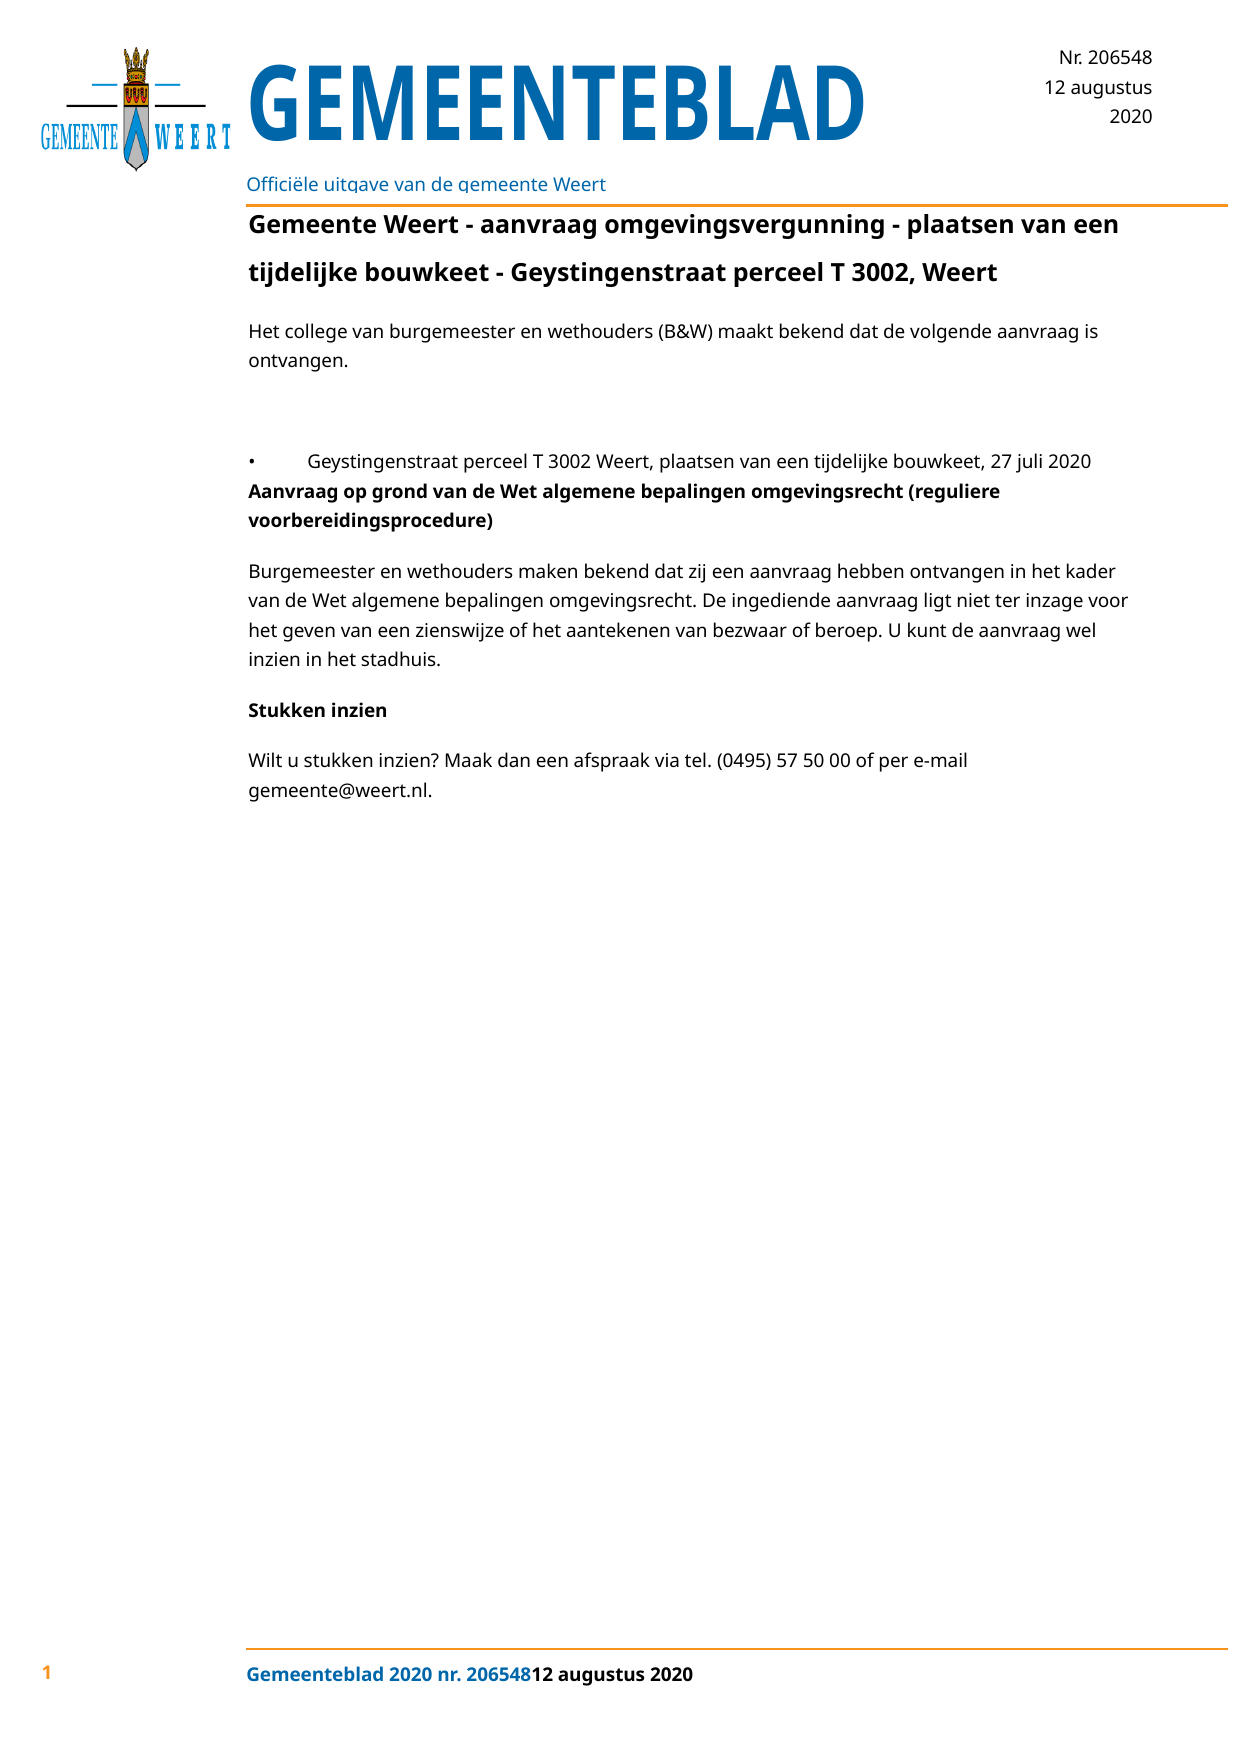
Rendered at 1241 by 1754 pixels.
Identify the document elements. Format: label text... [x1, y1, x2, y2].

list Geystingenstraat perceel T 3002 Weert, plaatsen van een tijdelijke bouwkeet, 27 juli 2020 [248, 448, 1152, 474]
text Het college van burgemeester en wethouders (B&W) maakt bekend dat de volgende aanvraag is ontvangen. [248, 318, 1152, 373]
text Gemeente Weert - aanvraag omgevingsvergunning - plaatsen van een tijdelijke bouwkeet - Geystingenstraat perceel T 3002, Weert [248, 207, 1152, 288]
text Burgemeester en wethouders maken bekend dat zij een aanvraag hebben ontvangen in het kader van de Wet algemene bepalingen omgevingsrecht. De ingediende aanvraag ligt niet ter inzage voor het geven van een zienswijze of het aantekenen van bezwaar of beroep. U kunt de aanvraag wel inzien in het stadhuis. [248, 558, 1152, 672]
text Aanvraag op grond van de Wet algemene bepalingen omgevingsrecht (reguliere voorbereidingsprocedure) [248, 478, 1152, 533]
text Wilt u stukken inzien? Maak dan een afspraak via tel. (0495) 57 50 00 of per e-mail gemeente@weert.nl. [248, 747, 1152, 803]
picture [41, 47, 231, 172]
text Stukken inzien [248, 697, 1152, 723]
